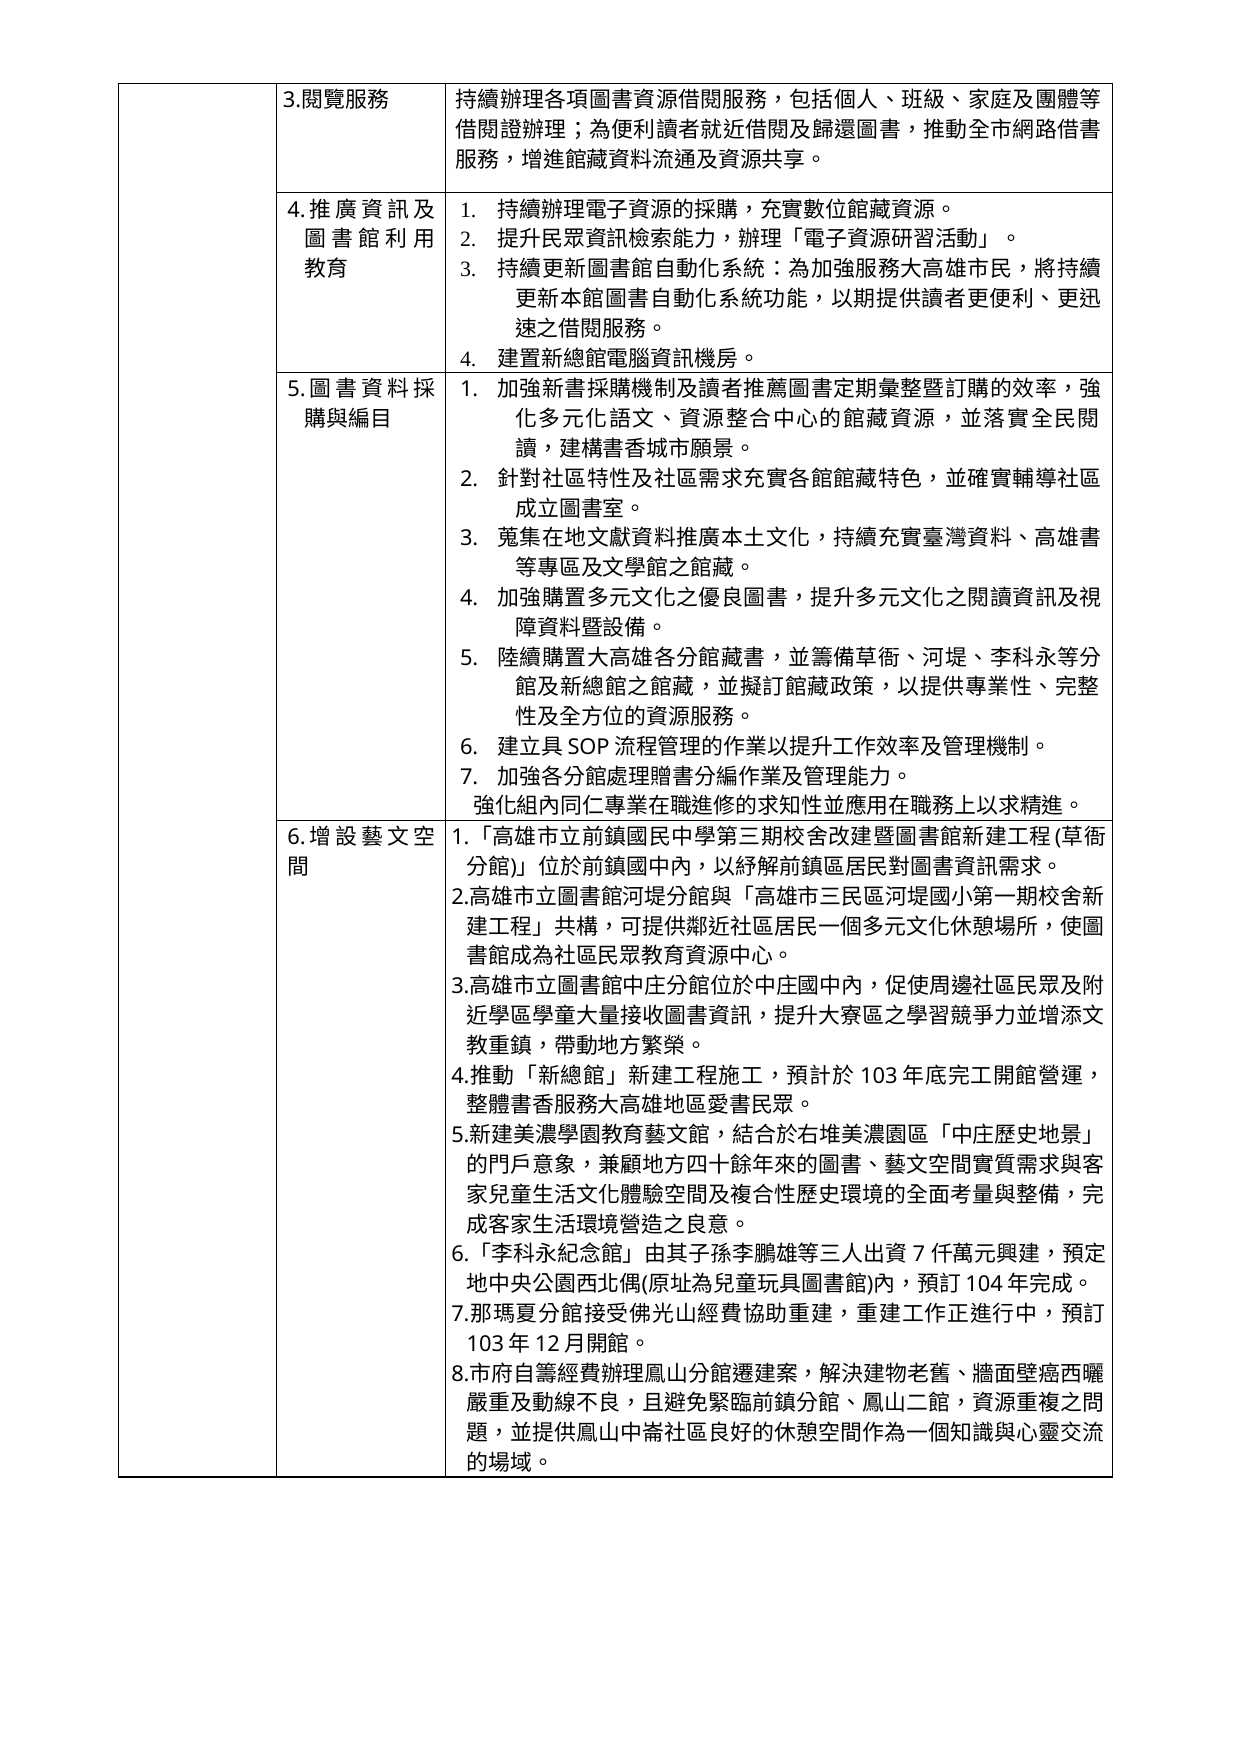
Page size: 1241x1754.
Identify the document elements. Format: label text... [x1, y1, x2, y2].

table_cell 4.推廣資訊及圖書館利用教育 [277, 193, 445, 372]
table_cell 3.閱覽服務 [277, 84, 445, 192]
table_cell 加強新書採購機制及讀者推薦圖書定期彙整暨訂購的效率，強化多元化語文、資源整合中心的館藏資源，並落實全民閱讀，建構書香城市願景。 針對社區特性及社區需求充實各館館藏特色，並確實輔導社區成立圖書室。 蒐集在地文獻資料推廣本土文化，持續充實臺灣資料、高雄書等專區及文學館之館藏。 加強購置多元文化之優良圖書，提升多元文化之閱讀資訊及視障資料暨設備。 陸續購置大高雄各分館藏書，並籌備草衙、河堤、李科永等分館及新總館之館藏，並擬訂館藏政策，以提供專業性、完整性及全方位的資源服務。 建立具SOP流程管理的作業以提升工作效率及管理機制。 加強各分館處理贈書分編作業及管理能力。 強化組內同仁專業在職進修的求知性並應用在職務上以求精進。 [446, 373, 1112, 820]
table_cell 持續辦理電子資源的採購，充實數位館藏資源。 提升民眾資訊檢索能力，辦理「電子資源研習活動」。 持續更新圖書館自動化系統：為加強服務大高雄市民，將持續更新本館圖書自動化系統功能，以期提供讀者更便利、更迅速之借閱服務。 建置新總館電腦資訊機房。 [446, 193, 1112, 372]
table_cell 1.「高雄市立前鎮國民中學第三期校舍改建暨圖書館新建工程(草衙分館)」位於前鎮國中內，以紓解前鎮區居民對圖書資訊需求。 2.高雄市立圖書館河堤分館與「高雄市三民區河堤國小第一期校舍新建工程」共構，可提供鄰近社區居民一個多元文化休憩場所，使圖書館成為社區民眾教育資源中心。 3.高雄市立圖書館中庄分館位於中庄國中內，促使周邊社區民眾及附近學區學童大量接收圖書資訊，提升大寮區之學習競爭力並增添文教重鎮，帶動地方繁榮。 4.推動「新總館」新建工程施工，預計於103年底完工開館營運，整體書香服務大高雄地區愛書民眾。 5.新建美濃學園教育藝文館，結合於右堆美濃園區「中庄歷史地景」的門戶意象，兼顧地方四十餘年來的圖書、藝文空間實質需求與客家兒童生活文化體驗空間及複合性歷史環境的全面考量與整備，完成客家生活環境營造之良意。 6.「李科永紀念館」由其子孫李鵬雄等三人出資7 仟萬元興建，預定地中央公園西北偶(原址為兒童玩具圖書館)內，預訂104年完成。 7.那瑪夏分館接受佛光山經費協助重建，重建工作正進行中，預訂103年12月開館。 8.市府自籌經費辦理鳯山分館遷建案，解決建物老舊、牆面壁癌西曬嚴重及動線不良，且避免緊臨前鎮分館、鳳山二館，資源重複之問題，並提供鳯山中崙社區良好的休憩空間作為一個知識與心靈交流的場域。 [446, 821, 1112, 1476]
table_cell 5.圖書資料採購與編目 [277, 373, 445, 820]
table_cell 持續辦理各項圖書資源借閱服務，包括個人、班級、家庭及團體等借閱證辦理；為便利讀者就近借閱及歸還圖書，推動全市網路借書服務，增進館藏資料流通及資源共享。 [446, 84, 1112, 192]
table_cell [119, 84, 276, 1476]
table_cell 6.增設藝文空間 [277, 821, 445, 1476]
